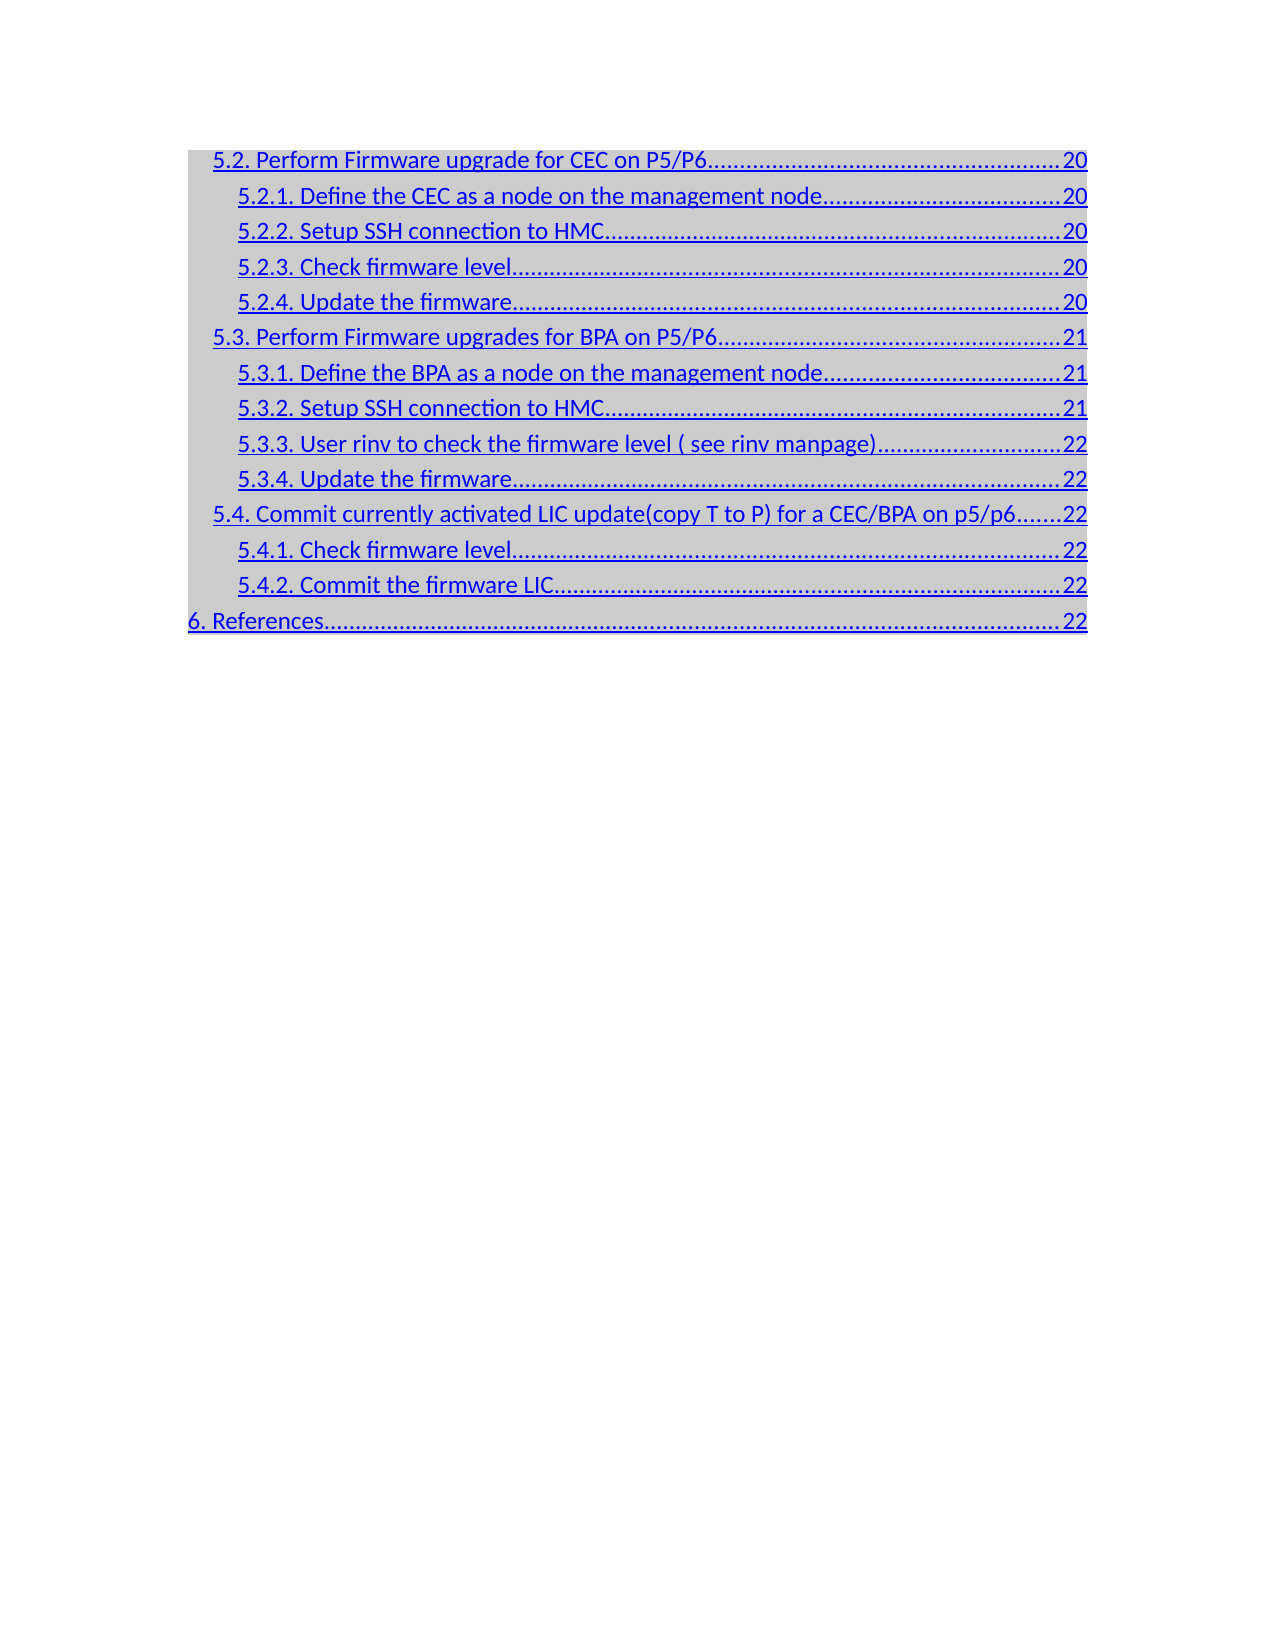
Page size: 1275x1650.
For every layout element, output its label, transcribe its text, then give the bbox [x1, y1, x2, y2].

text 6. References 22 [187, 610, 1087, 631]
text 5.2.3. Check firmware level 20 [237, 256, 1087, 277]
text 5.3.4. Update the firmware 22 [237, 469, 1087, 489]
text 5.4. Commit currently activated LIC update(copy T to P) for a CEC/BPA on p5/p6 22 [767, 504, 1087, 525]
text 5.3.1. Define the BPA as a node on the management node 21 [237, 362, 1087, 383]
text 5.4.2. Commit the firmware LIC 22 [237, 575, 1087, 595]
text 5.4. Commit currently activated LIC update(copy T to P) for a CEC/BPA on p5/p6 22 [649, 504, 768, 525]
text [237, 313, 1087, 317]
text 5.3. Perform Firmware upgrades for BPA on P5/P6 21 [212, 327, 1087, 348]
text [212, 171, 1087, 175]
text [237, 596, 1087, 600]
text [237, 242, 1087, 246]
text 5.3.2. Setup SSH connection to HMC 21 [237, 398, 1087, 418]
text 5.4. Commit currently activated LIC update(copy T to P) for a CEC/BPA on p5/p6 22 [212, 504, 650, 525]
text 5.3.3. User rinv to check the firmware level ( see rinv manpage) 22 [237, 433, 1087, 454]
text 5.2.2. Setup SSH connection to HMC 20 [237, 221, 1087, 241]
text 5.2.4. Update the firmware 20 [237, 292, 1087, 312]
text 5.2.1. Define the CEC as a node on the management node 20 [237, 185, 1087, 206]
text 5.4.1. Check firmware level 22 [237, 539, 1087, 560]
text [237, 490, 1087, 494]
text [237, 419, 1087, 423]
text 5.2. Perform Firmware upgrade for CEC on P5/P6 20 [212, 150, 1087, 170]
